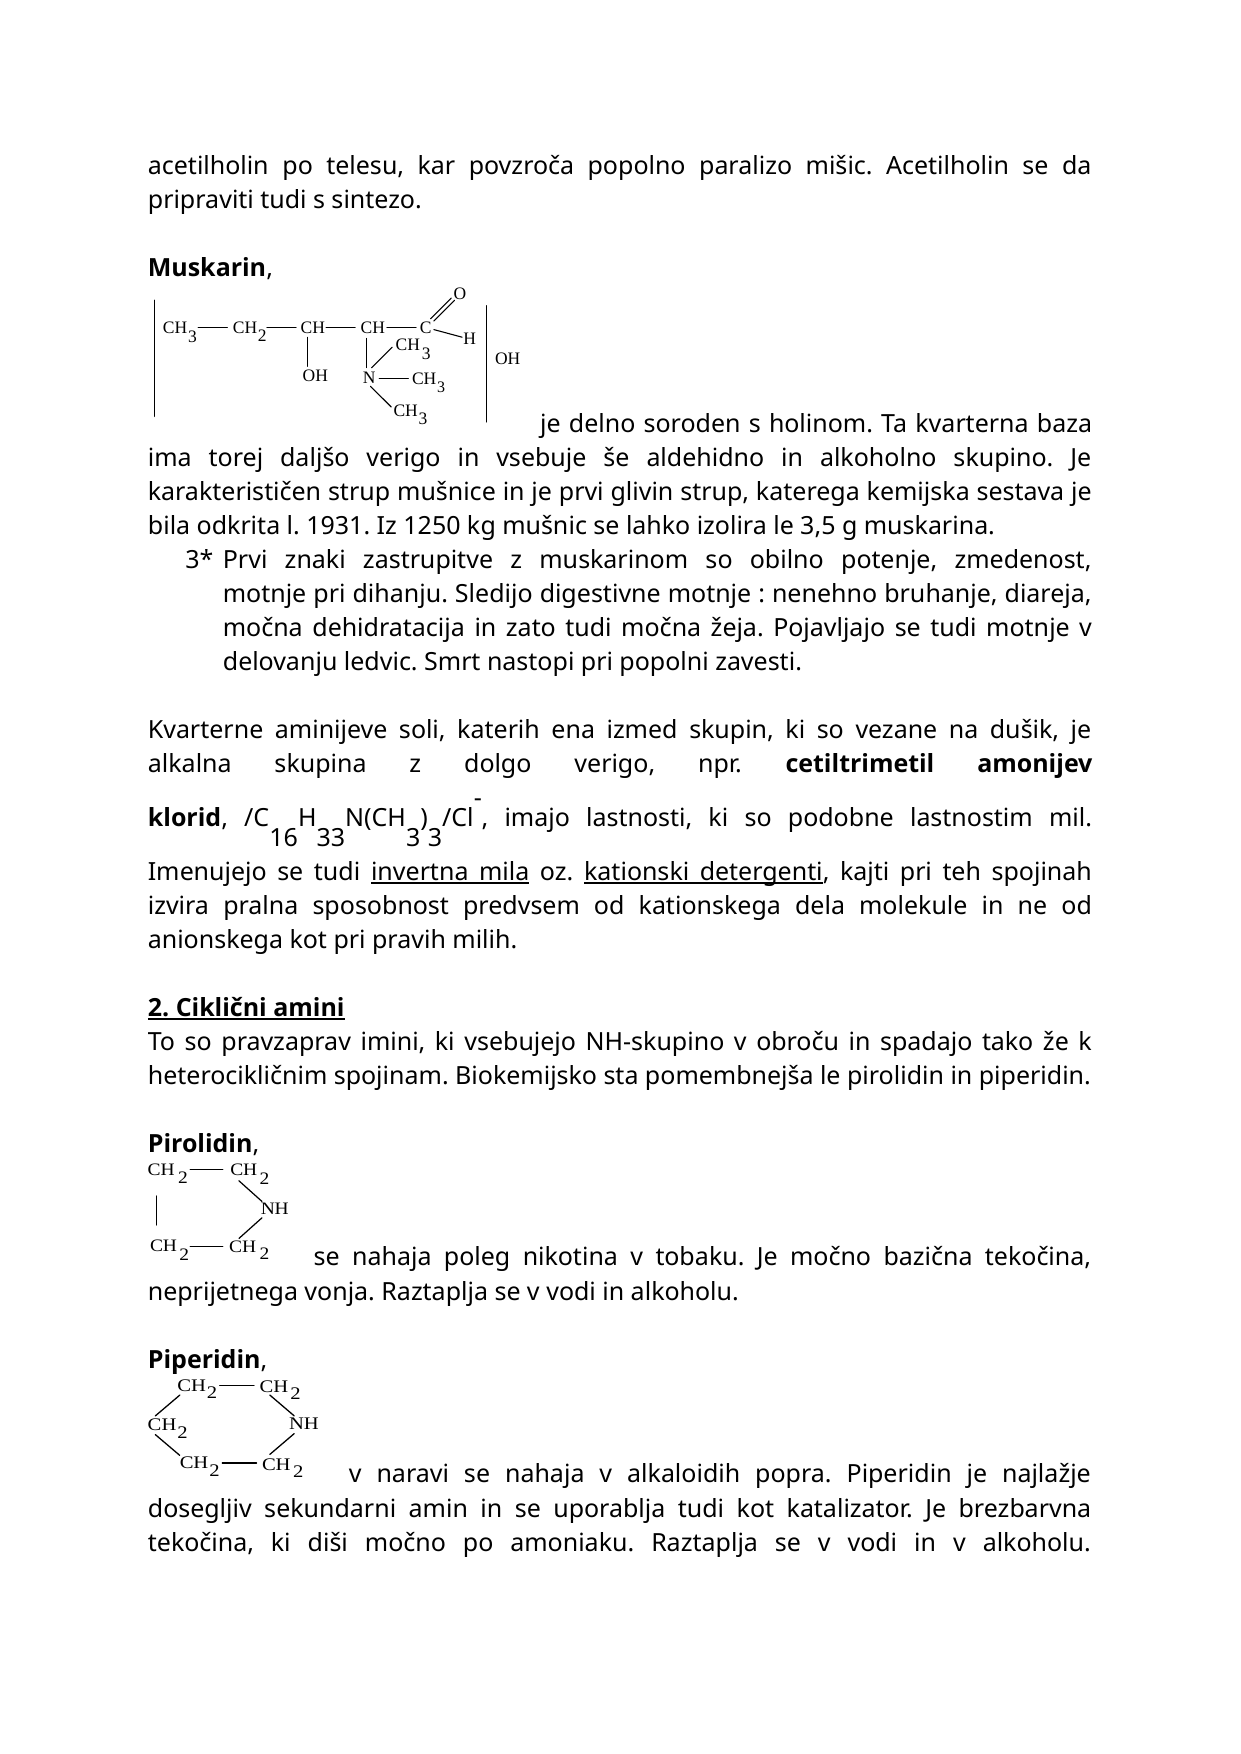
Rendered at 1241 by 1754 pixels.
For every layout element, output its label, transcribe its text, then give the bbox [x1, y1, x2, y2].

text Piperidin, [148, 1341, 1093, 1375]
text acetilholin po telesu, kar povzroča popolno paralizo mišic. Acetilholin se da pripraviti tudi s sintezo. [148, 148, 1093, 216]
list Prvi znaki zastrupitve z muskarinom so obilno potenje, zmedenost, motnje pri dihanju. Sledijo digestivne motnje : nenehno bruhanje, diareja, močna dehidratacija in zato tudi močna žeja. Pojavljajo se tudi motnje v delovanju ledvic. Smrt nastopi pri popolni zavesti. [185, 542, 1093, 678]
text v naravi se nahaja v alkaloidih popra. Piperidin je najlažje dosegljiv sekundarni amin in se uporablja tudi kot katalizator. Je brezbarvna tekočina, ki diši močno po amoniaku. Raztaplja se v vodi in v alkoholu. Oksidacijska sredstva ga pri višji temperaturi prevedejo v različne amino kisline. Je strupen. [148, 1375, 1093, 1558]
text je delno soroden s holinom. Ta kvarterna baza ima torej daljšo verigo in vsebuje še aldehidno in alkoholno skupino. Je karakterističen strup mušnice in je prvi glivin strup, katerega kemijska sestava je bila odkrita l. 1931. Iz 1250 kg mušnic se lahko izolira le 3,5 g muskarina. [148, 284, 1093, 542]
text To so pravzaprav imini, ki vsebujejo NH-skupino v obroču in spadajo tako že k heterocikličnim spojinam. Biokemijsko sta pomembnejša le pirolidin in piperidin. [148, 1024, 1093, 1092]
text Muskarin, [148, 250, 1093, 284]
text Kvarterne aminijeve soli, katerih ena izmed skupin, ki so vezane na dušik, je alkalna skupina z dolgo verigo, npr. cetiltrimetil amonijev klorid, /C16H33N(CH3)3/Cl-, imajo lastnosti, ki so podobne lastnostim mil. Imenujejo se tudi invertna mila oz. kationski detergenti, kajti pri teh spojinah izvira pralna sposobnost predvsem od kationskega dela molekule in ne od anionskega kot pri pravih milih. [148, 712, 1093, 956]
text se nahaja poleg nikotina v tobaku. Je močno bazična tekočina, neprijetnega vonja. Raztaplja se v vodi in alkoholu. [148, 1160, 1093, 1307]
text 2. Ciklični amini [148, 990, 1093, 1024]
text Pirolidin, [148, 1126, 1093, 1160]
